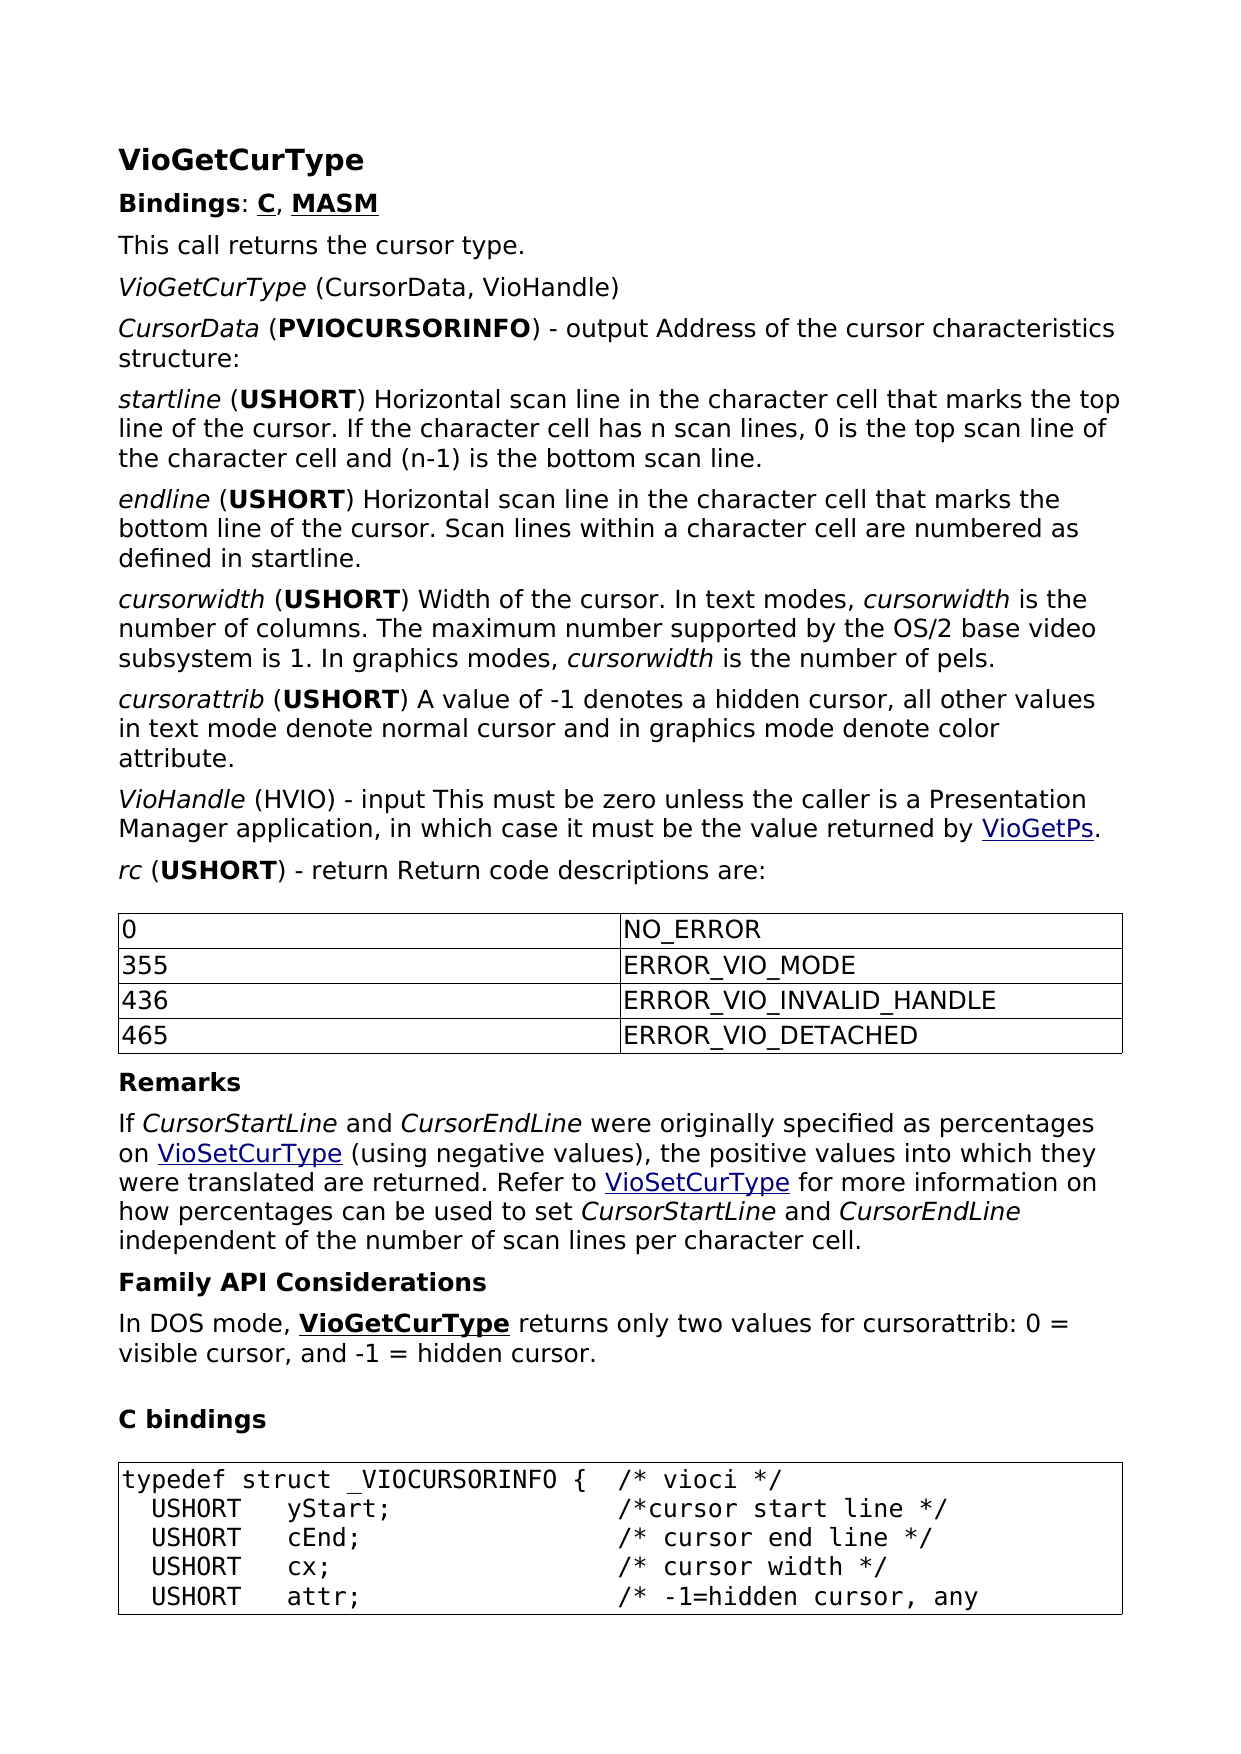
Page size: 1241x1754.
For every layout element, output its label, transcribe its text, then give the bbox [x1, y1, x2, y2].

text VioHandle (HVIO) - input This must be zero unless the caller is a Presentation Manager application, in which case it must be the value returned by VioGetPs. [118, 785, 1122, 844]
subtitle VioGetCurType [118, 143, 1122, 177]
text CursorData (PVIOCURSORINFO) - output Address of the cursor characteristics structure: [118, 314, 1122, 373]
table_cell ERROR_VIO_DETACHED [621, 1019, 1122, 1053]
table_cell ERROR_VIO_MODE [621, 949, 1122, 983]
table_header typedef struct _VIOCURSORINFO { /* vioci */ USHORT yStart; /*cursor start line */ USHORT cEnd; /* cursor end line */ USHORT cx; /* cursor width */ USHORT attr; /* -1=hidden cursor, any [119, 1463, 1122, 1614]
text cursorwidth (USHORT) Width of the cursor. In text modes, cursorwidth is the number of columns. The maximum number supported by the OS/2 base video subsystem is 1. In graphics modes, cursorwidth is the number of pels. [118, 585, 1122, 673]
table_cell ERROR_VIO_INVALID_HANDLE [621, 984, 1122, 1018]
table_header NO_ERROR [621, 914, 1122, 948]
table_cell 465 [119, 1019, 620, 1053]
table_cell 355 [119, 949, 620, 983]
text Bindings: C, MASM [118, 189, 1122, 219]
subtitle C bindings [118, 1406, 1122, 1435]
text startline (USHORT) Horizontal scan line in the character cell that marks the top line of the cursor. If the character cell has n scan lines, 0 is the top scan line of the character cell and (n-1) is the bottom scan line. [118, 385, 1122, 473]
text Remarks [118, 1068, 1122, 1097]
text Family API Considerations [118, 1268, 1122, 1297]
table_header 0 [119, 914, 620, 948]
table_cell 436 [119, 984, 620, 1018]
text rc (USHORT) - return Return code descriptions are: [118, 856, 1122, 885]
text If CursorStartLine and CursorEndLine were originally specified as percentages on VioSetCurType (using negative values), the positive values into which they were translated are returned. Refer to VioSetCurType for more information on how percentages can be used to set CursorStartLine and CursorEndLine independent of the number of scan lines per character cell. [118, 1110, 1122, 1256]
text VioGetCurType (CursorData, VioHandle) [118, 273, 1122, 302]
text In DOS mode, VioGetCurType returns only two values for cursorattrib: 0 = visible cursor, and -1 = hidden cursor. [118, 1310, 1122, 1368]
text cursorattrib (USHORT) A value of -1 denotes a hidden cursor, all other values in text mode denote normal cursor and in graphics mode denote color attribute. [118, 685, 1122, 773]
text This call returns the cursor type. [118, 231, 1122, 260]
text endline (USHORT) Horizontal scan line in the character cell that marks the bottom line of the cursor. Scan lines within a character cell are numbered as defined in startline. [118, 485, 1122, 573]
